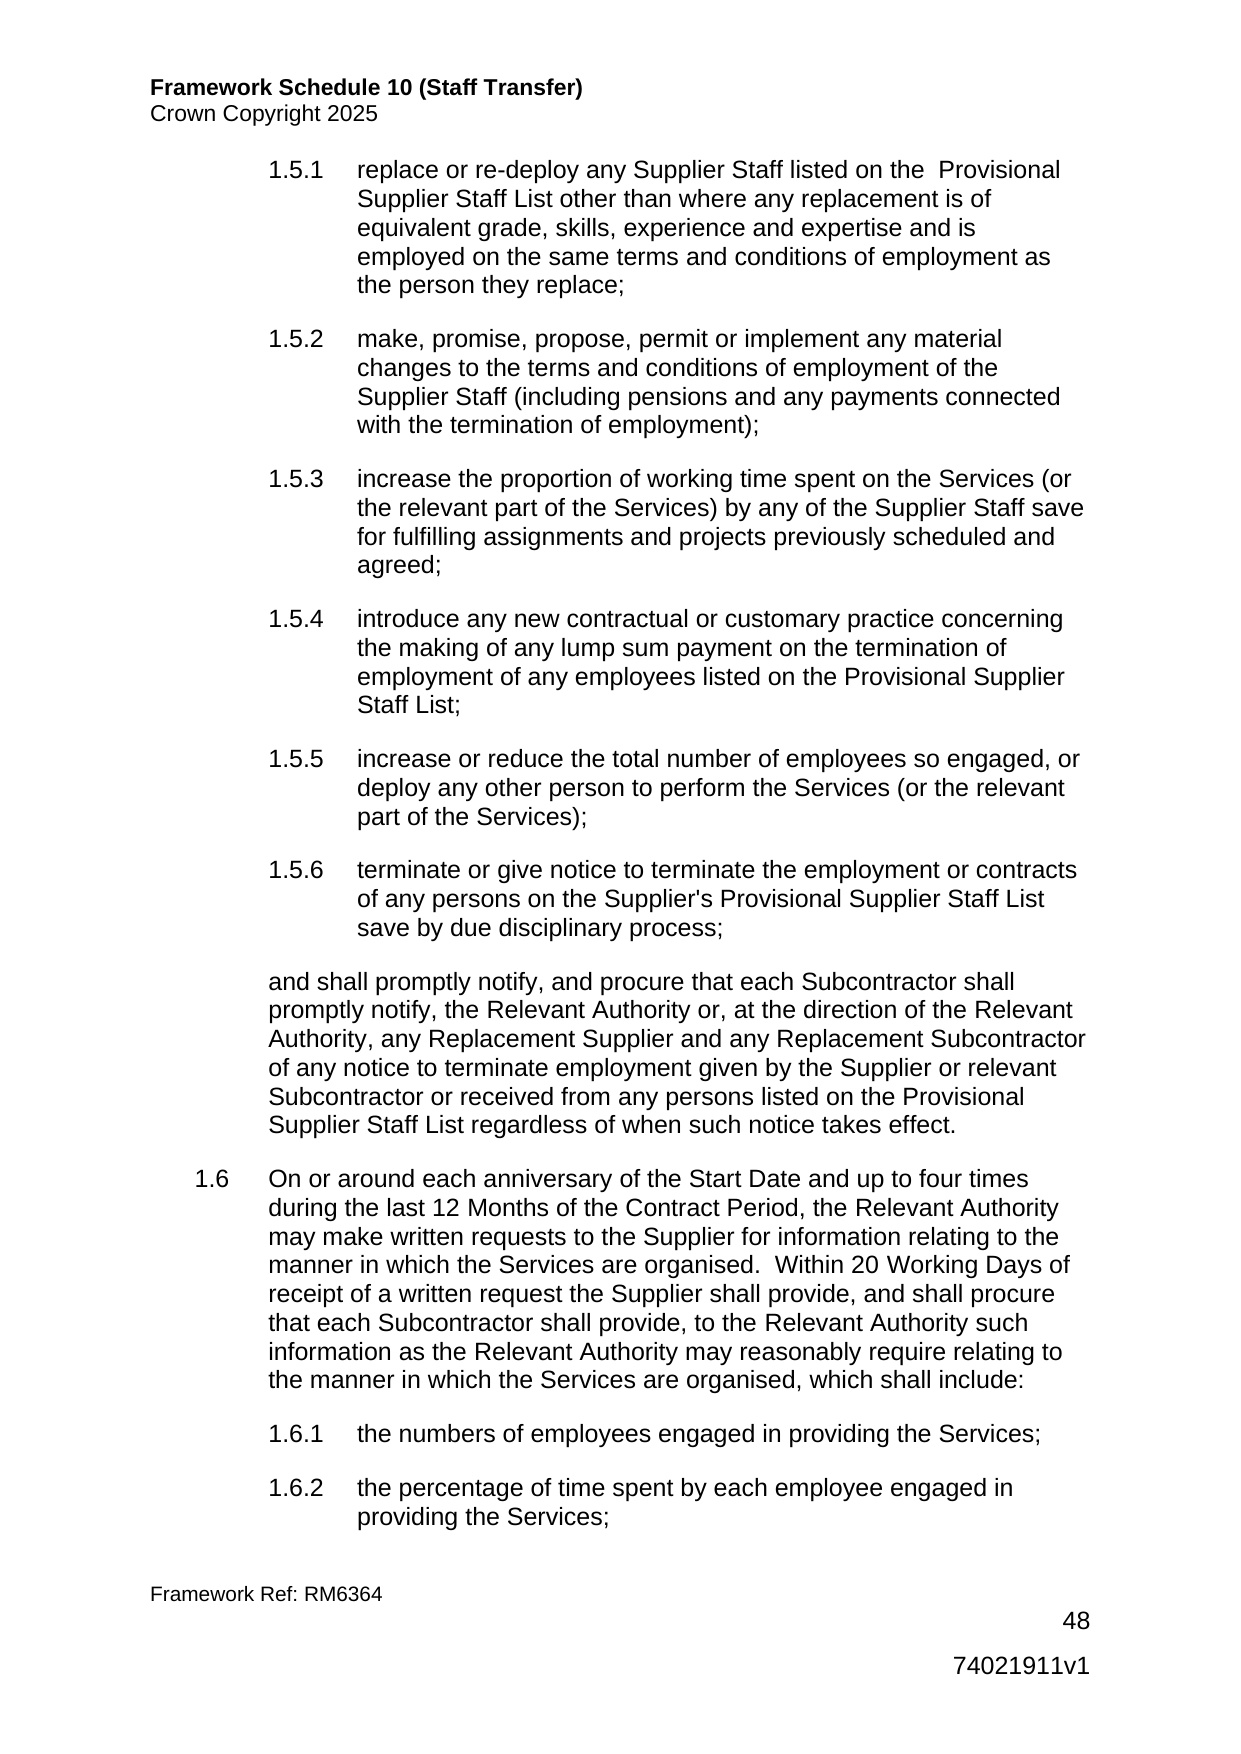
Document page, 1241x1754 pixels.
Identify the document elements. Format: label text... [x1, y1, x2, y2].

list the percentage of time spent by each employee engaged in providing the Services; [268, 1473, 1090, 1530]
text and shall promptly notify, and procure that each Subcontractor shall promptly notify, the Relevant Authority or, at the direction of the Relevant Authority, any Replacement Supplier and any Replacement Subcontractor of any notice to terminate employment given by the Supplier or relevant Subcontractor or received from any persons listed on the Provisional Supplier Staff List regardless of when such notice takes effect. [268, 967, 1090, 1139]
list replace or re-deploy any Supplier Staff listed on the Provisional Supplier Staff List other than where any replacement is of equivalent grade, skills, experience and expertise and is employed on the same terms and conditions of employment as the person they replace; [268, 155, 1090, 299]
list the numbers of employees engaged in providing the Services; [268, 1419, 1090, 1448]
list increase the proportion of working time spent on the Services (or the relevant part of the Services) by any of the Supplier Staff save for fulfilling assignments and projects previously scheduled and agreed; [268, 464, 1090, 579]
list increase or reduce the total number of employees so engaged, or deploy any other person to perform the Services (or the relevant part of the Services); [268, 744, 1090, 830]
list terminate or give notice to terminate the employment or contracts of any persons on the Supplier's Provisional Supplier Staff List save by due disciplinary process; [268, 855, 1090, 942]
list On or around each anniversary of the Start Date and up to four times during the last 12 Months of the Contract Period, the Relevant Authority may make written requests to the Supplier for information relating to the manner in which the Services are organised. Within 20 Working Days of receipt of a written request the Supplier shall provide, and shall procure that each Subcontractor shall provide, to the Relevant Authority such information as the Relevant Authority may reasonably require relating to the manner in which the Services are organised, which shall include: [194, 1164, 1090, 1394]
list make, promise, propose, permit or implement any material changes to the terms and conditions of employment of the Supplier Staff (including pensions and any payments connected with the termination of employment); [268, 324, 1090, 439]
list introduce any new contractual or customary practice concerning the making of any lump sum payment on the termination of employment of any employees listed on the Provisional Supplier Staff List; [268, 604, 1090, 719]
